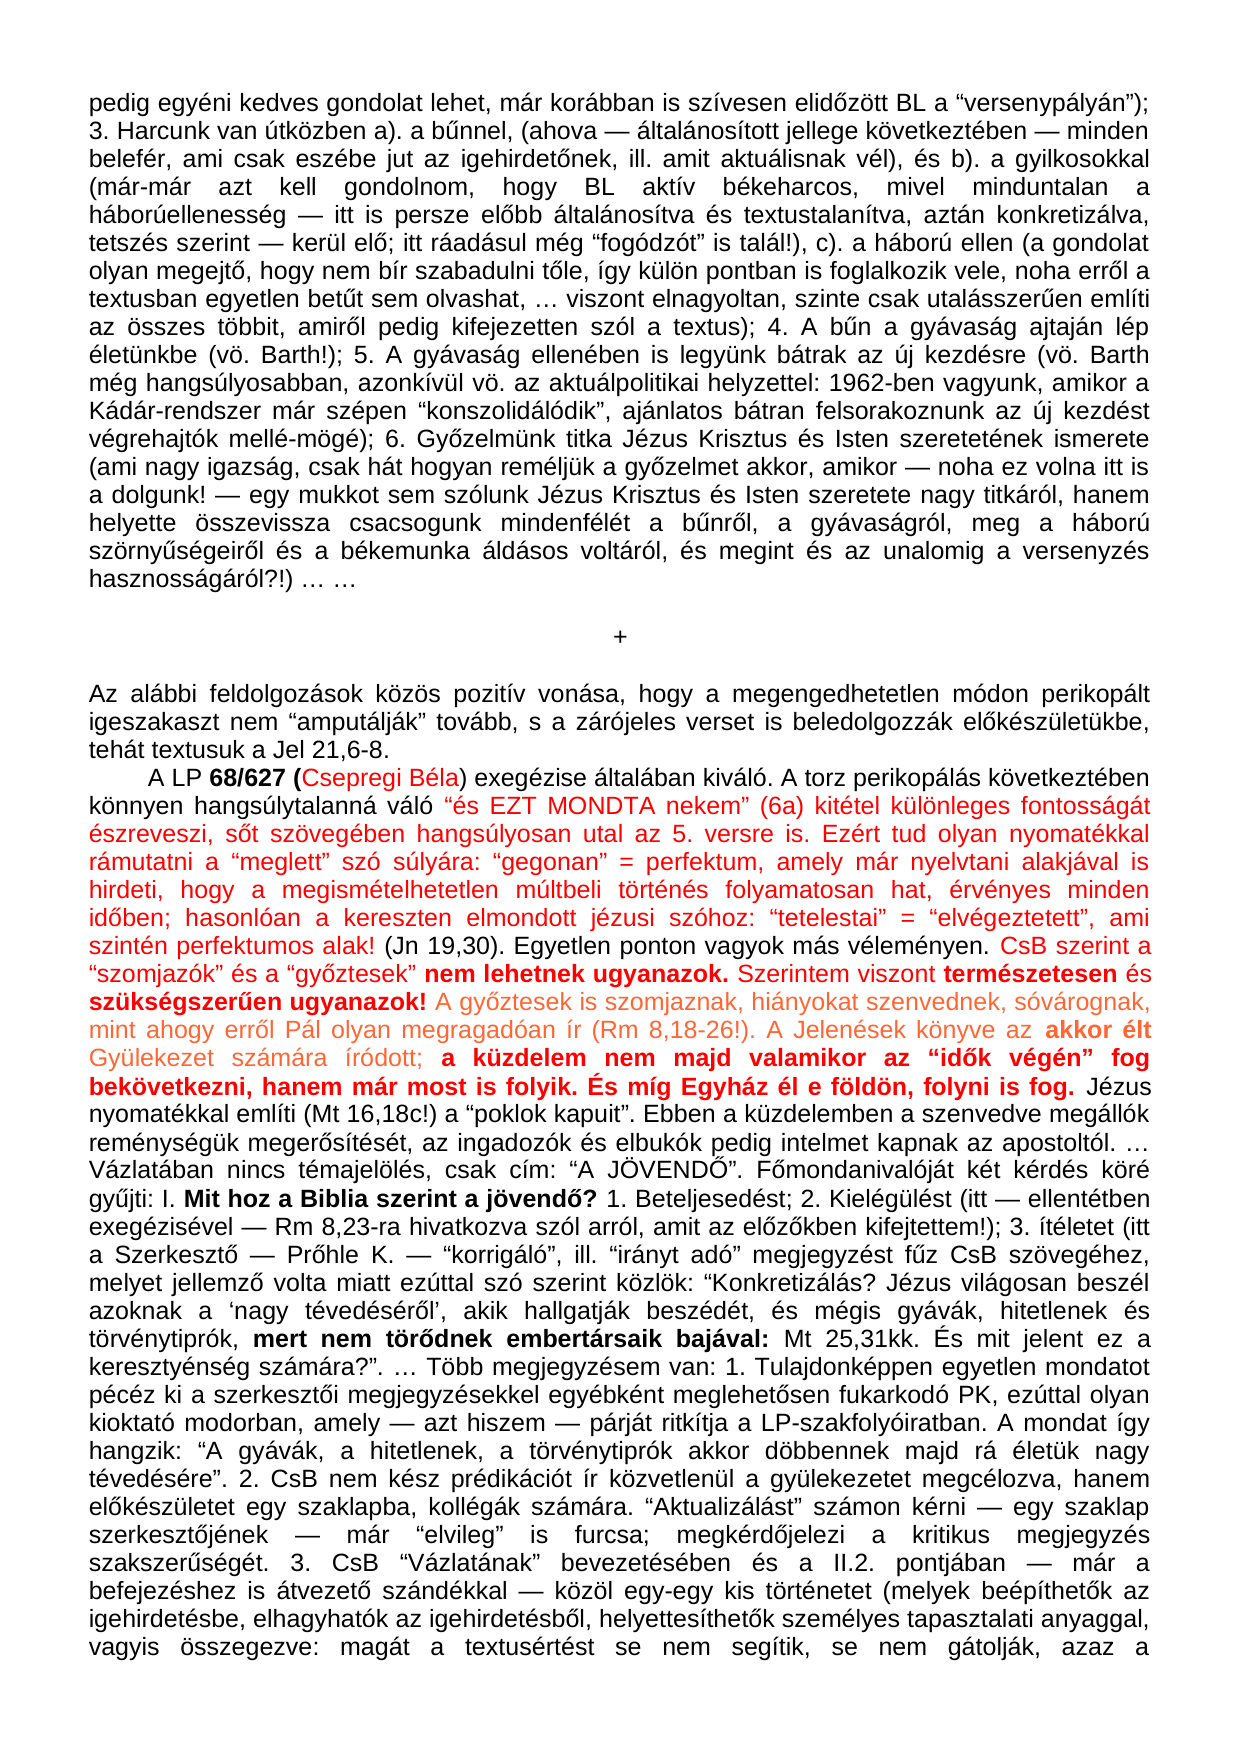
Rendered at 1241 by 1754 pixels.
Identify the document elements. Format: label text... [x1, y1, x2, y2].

text + [88, 622, 1152, 650]
text Az alábbi feldolgozások közös pozitív vonása, hogy a megengedhetetlen módon perikopált igeszakaszt nem “amputálják” tovább, s a zárójeles verset is beledolgozzák előkészületükbe, tehát textusuk a Jel 21,6-8. [88, 680, 1152, 764]
text A LP 68/627 (Csepregi Béla) exegézise általában kiváló. A torz perikopálás következtében könnyen hangsúlytalanná váló “és EZT MONDTA nekem” (6a) kitétel különleges fontosságát észreveszi, sőt szövegében hangsúlyosan utal az 5. versre is. Ezért tud olyan nyomatékkal rámutatni a “meglett” szó súlyára: “gegonan” = perfektum, amely már nyelvtani alakjával is hirdeti, hogy a megismételhetetlen múltbeli történés folyamatosan hat, érvényes minden időben; hasonlóan a kereszten elmondott jézusi szóhoz: “tetelestai” = “elvégeztetett”, ami szintén perfektumos alak! (Jn 19,30). Egyetlen ponton vagyok más véleményen. CsB szerint a “szomjazók” és a “győztesek” nem lehetnek ugyanazok. Szerintem viszont természetesen és szükségszerűen ugyanazok! A győztesek is szomjaznak, hiányokat szenvednek, sóvárognak, mint ahogy erről Pál olyan megragadóan ír (Rm 8,18-26!). A Jelenések könyve az akkor élt Gyülekezet számára íródott; a küzdelem nem majd valamikor az “idők végén” fog bekövetkezni, hanem már most is folyik. És míg Egyház él e földön, folyni is fog. Jézus nyomatékkal említi (Mt 16,18c!) a “poklok kapuit”. Ebben a küzdelemben a szenvedve megállók reménységük megerősítését, az ingadozók és elbukók pedig intelmet kapnak az apostoltól. … Vázlatában nincs témajelölés, csak cím: “A JÖVENDŐ”. Főmondanivalóját két kérdés köré gyűjti: I. Mit hoz a Biblia szerint a jövendő? 1. Beteljesedést; 2. Kielégülést (itt ― ellentétben exegézisével ― Rm 8,23-ra hivatkozva szól arról, amit az előzőkben kifejtettem!); 3. ítéletet (itt a Szerkesztő ― Prőhle K. ― “korrigáló”, ill. “irányt adó” megjegyzést fűz CsB szövegéhez, melyet jellemző volta miatt ezúttal szó szerint közlök: “Konkretizálás? Jézus világosan beszél azoknak a ‘nagy tévedéséről’, akik hallgatják beszédét, és mégis gyávák, hitetlenek és törvénytiprók, mert nem törődnek embertársaik bajával: Mt 25,31kk. És mit jelent ez a keresztyénség számára?”. … Több megjegyzésem van: 1. Tulajdonképpen egyetlen mondatot pécéz ki a szerkesztői megjegyzésekkel egyébként meglehetősen fukarkodó PK, ezúttal olyan kioktató modorban, amely ― azt hiszem ― párját ritkítja a LP-szakfolyóiratban. A mondat így hangzik: “A gyávák, a hitetlenek, a törvénytiprók akkor döbbennek majd rá életük nagy tévedésére”. 2. CsB nem kész prédikációt ír közvetlenül a gyülekezetet megcélozva, hanem előkészületet egy szaklapba, kollégák számára. “Aktualizálást” számon kérni ― egy szaklap szerkesztőjének ― már “elvileg” is furcsa; megkérdőjelezi a kritikus megjegyzés szakszerűségét. 3. CsB “Vázlatának” bevezetésében és a II.2. pontjában ― már a befejezéshez is átvezető szándékkal ― közöl egy-egy kis történetet (melyek beépíthetők az igehirdetésbe, elhagyhatók az igehirdetésből, helyettesíthetők személyes tapasztalati anyaggal, vagyis összegezve: magát a textusértést se nem segítik, se nem gátolják, azaz a [88, 764, 1152, 1661]
text pedig egyéni kedves gondolat lehet, már korábban is szívesen elidőzött BL a “versenypályán”); 3. Harcunk van útközben a). a bűnnel, (ahova ― általánosított jellege következtében ― minden belefér, ami csak eszébe jut az igehirdetőnek, ill. amit aktuálisnak vél), és b). a gyilkosokkal (már-már azt kell gondolnom, hogy BL aktív békeharcos, mivel minduntalan a háborúellenesség ― itt is persze előbb általánosítva és textustalanítva, aztán konkretizálva, tetszés szerint ― kerül elő; itt ráadásul még “fogódzót” is talál!), c). a háború ellen (a gondolat olyan megejtő, hogy nem bír szabadulni tőle, így külön pontban is foglalkozik vele, noha erről a textusban egyetlen betűt sem olvashat, … viszont elnagyoltan, szinte csak utalásszerűen említi az összes többit, amiről pedig kifejezetten szól a textus); 4. A bűn a gyávaság ajtaján lép életünkbe (vö. Barth!); 5. A gyávaság ellenében is legyünk bátrak az új kezdésre (vö. Barth még hangsúlyosabban, azonkívül vö. az aktuálpolitikai helyzettel: 1962-ben vagyunk, amikor a Kádár-rendszer már szépen “konszolidálódik”, ajánlatos bátran felsorakoznunk az új kezdést végrehajtók mellé-mögé); 6. Győzelmünk titka Jézus Krisztus és Isten szeretetének ismerete (ami nagy igazság, csak hát hogyan reméljük a győzelmet akkor, amikor ― noha ez volna itt is a dolgunk! ― egy mukkot sem szólunk Jézus Krisztus és Isten szeretete nagy titkáról, hanem helyette összevissza csacsogunk mindenfélét a bűnről, a gyávaságról, meg a háború szörnyűségeiről és a békemunka áldásos voltáról, és megint és az unalomig a versenyzés hasznosságáról?!) … … [88, 88, 1152, 593]
